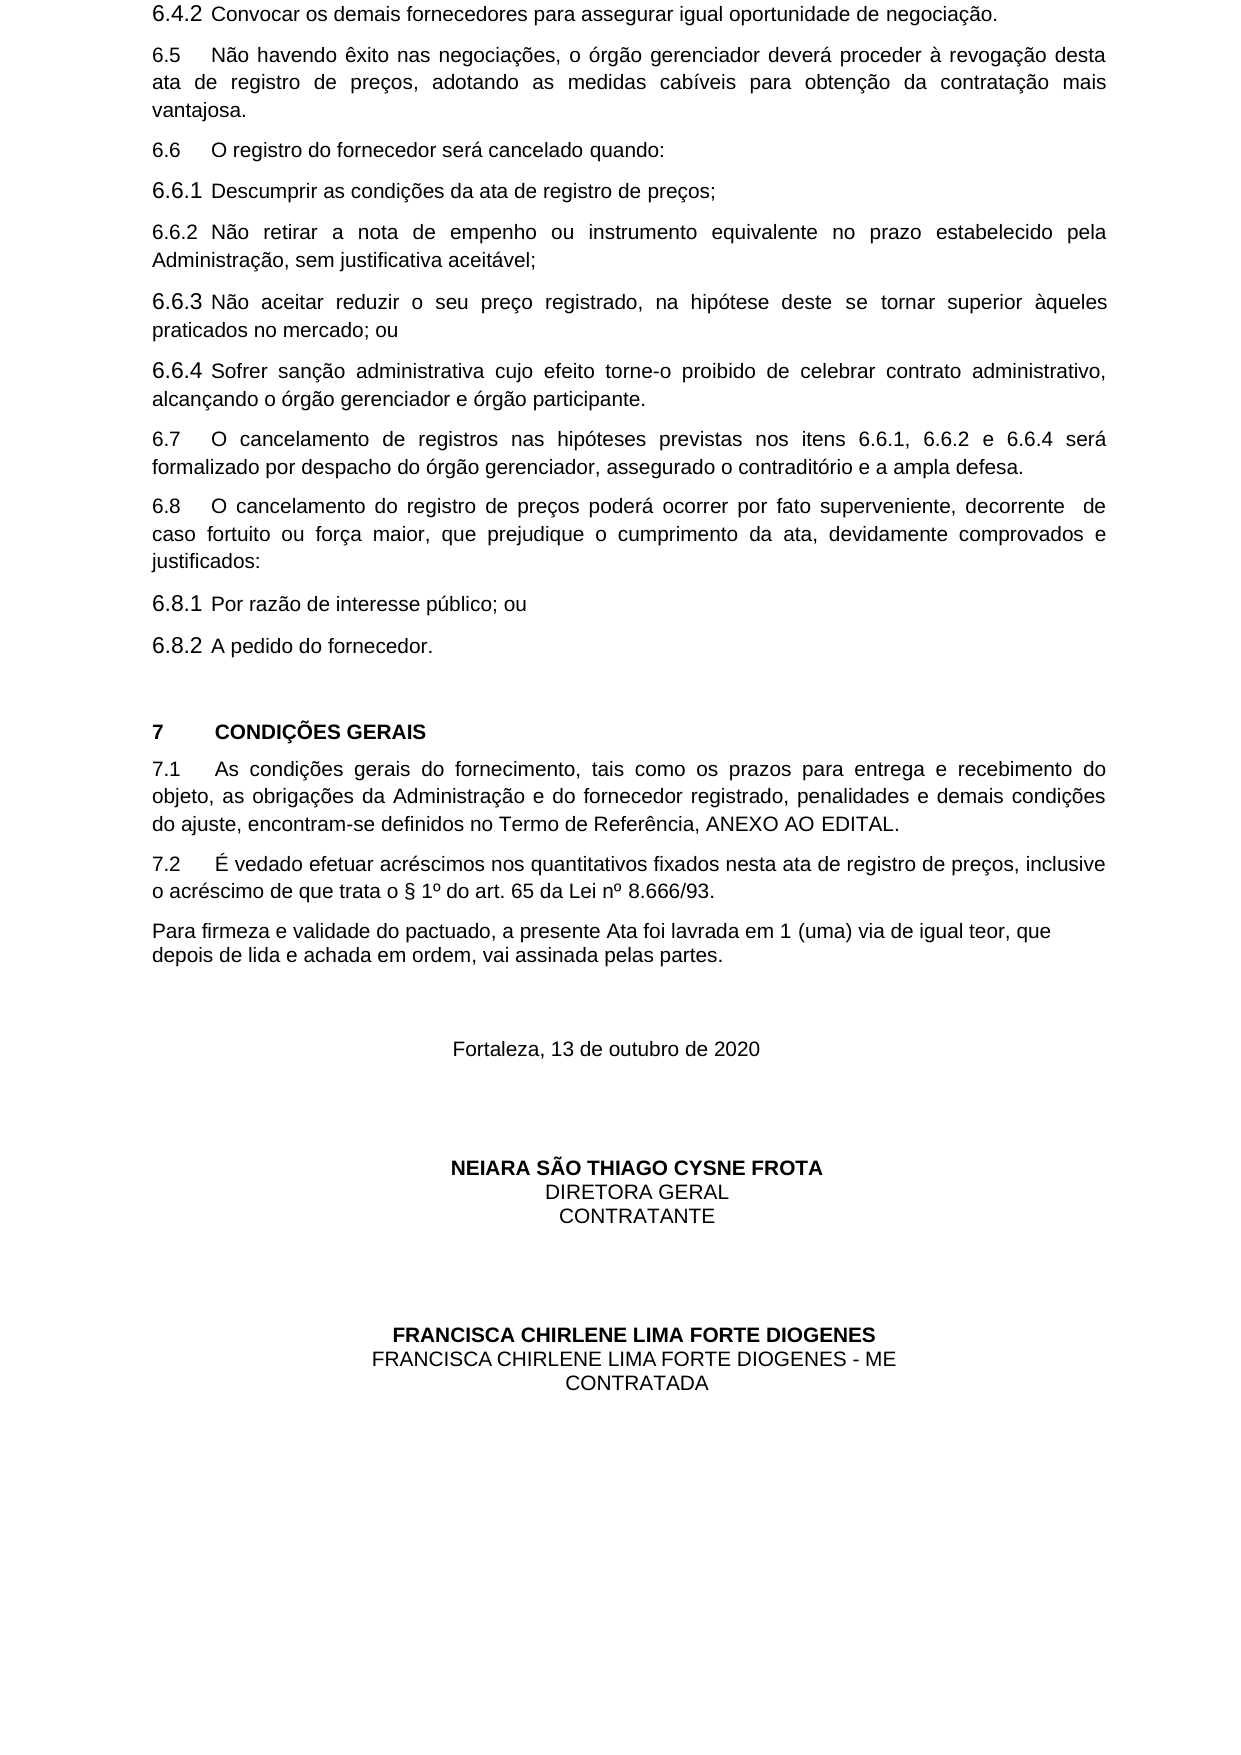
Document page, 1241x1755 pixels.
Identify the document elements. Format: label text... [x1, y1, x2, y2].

text depois de lida e achada em ordem, vai assinada pelas partes. [152, 943, 1122, 967]
list O cancelamento de registros nas hipóteses previstas nos itens 6.6.1, 6.6.2 e 6.6.4 será formalizado por despacho do órgão gerenciador, assegurado o contraditório e a ampla defesa. [152, 427, 1108, 478]
text FRANCISCA CHIRLENE LIMA FORTE DIOGENES - ME [152, 1348, 1122, 1372]
list Descumprir as condições da ata de registro de preços; [152, 177, 1122, 204]
list Não havendo êxito nas negociações, o órgão gerenciador deverá proceder à revogação desta ata de registro de preços, adotando as medidas cabíveis para obtenção da contratação mais vantajosa. [152, 43, 1108, 122]
text Fortaleza, 13 de outubro de 2020 [354, 1036, 859, 1060]
list O registro do fornecedor será cancelado quando: [152, 137, 1122, 161]
list As condições gerais do fornecimento, tais como os prazos para entrega e recebimento do objeto, as obrigações da Administração e do fornecedor registrado, penalidades e demais condições do ajuste, encontram-se definidos no Termo de Referência, ANEXO AO EDITAL. [152, 756, 1107, 835]
list Convocar os demais fornecedores para assegurar igual oportunidade de negociação. [152, 0, 1122, 26]
list Por razão de interesse público; ou [152, 589, 1122, 616]
list Não aceitar reduzir o seu preço registrado, na hipótese deste se tornar superior àqueles praticados no mercado; ou [152, 288, 1108, 341]
list O cancelamento do registro de preços poderá ocorrer por fato superveniente, decorrente de caso fortuito ou força maior, que prejudique o cumprimento da ata, devidamente comprovados e justificados: [152, 494, 1108, 573]
list É vedado efetuar acréscimos nos quantitativos fixados nesta ata de registro de preços, inclusive o acréscimo de que trata o § 1º do art. 65 da Lei nº 8.666/93. [152, 851, 1108, 903]
list Não retirar a nota de empenho ou instrumento equivalente no prazo estabelecido pela Administração, sem justificativa aceitável; [152, 220, 1108, 272]
list CONDIÇÕES GERAIS [152, 720, 1122, 744]
text DIRETORA GERAL [152, 1180, 1122, 1204]
list A pedido do fornecedor. [152, 632, 1122, 658]
text Para firmeza e validade do pactuado, a presente Ata foi lavrada em 1 (uma) via de igual teor, que [152, 919, 1122, 943]
text NEIARA SÃO THIAGO CYSNE FROTA [152, 1156, 1122, 1180]
text CONTRATANTE [152, 1204, 1122, 1228]
text CONTRATADA [152, 1372, 1122, 1395]
list Sofrer sanção administrativa cujo efeito torne-o proibido de celebrar contrato administrativo, alcançando o órgão gerenciador e órgão participante. [152, 357, 1107, 411]
text FRANCISCA CHIRLENE LIMA FORTE DIOGENES [152, 1324, 1122, 1348]
